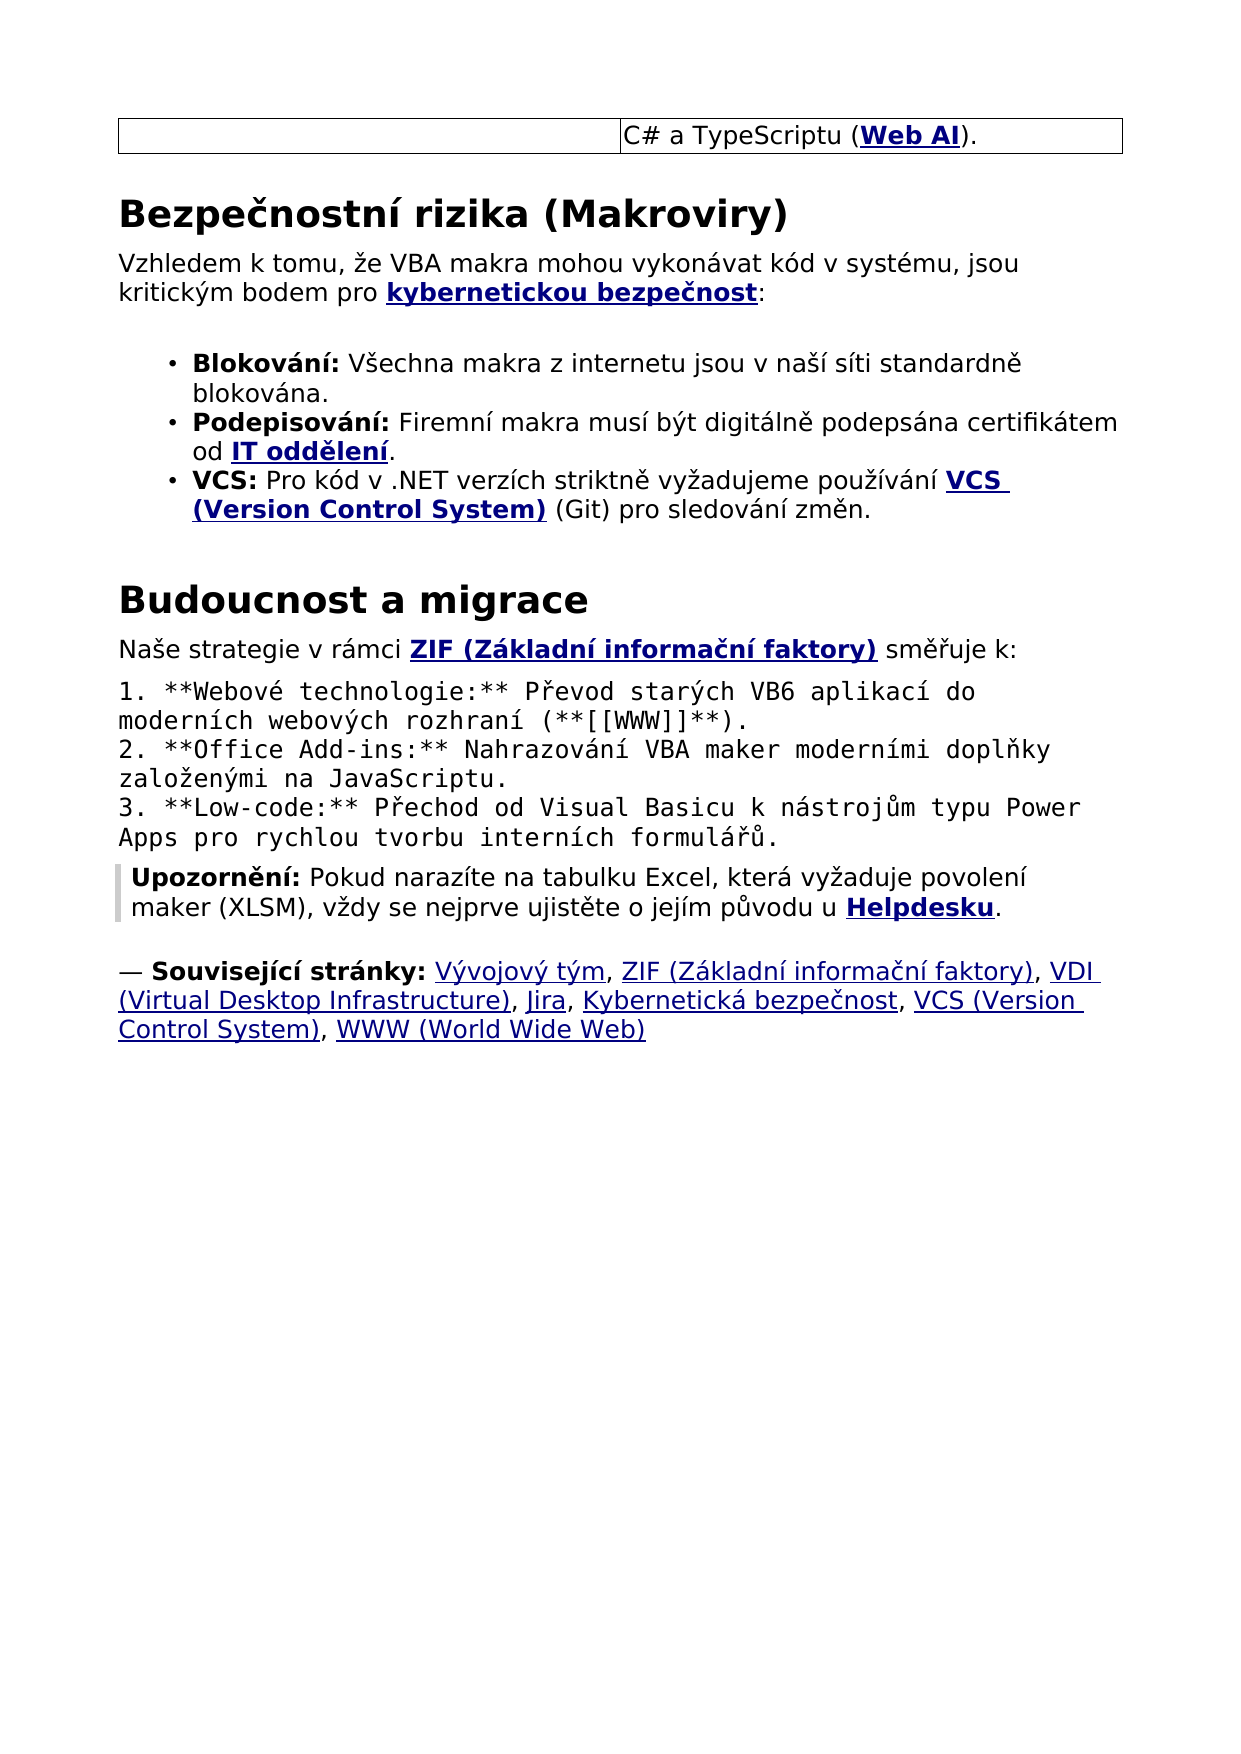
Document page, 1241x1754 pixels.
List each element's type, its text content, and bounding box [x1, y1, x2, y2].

subtitle Budoucnost a migrace [118, 579, 1122, 623]
table_cell C# a TypeScriptu (Web AI). [621, 119, 1122, 153]
table_header Upozornění: Pokud narazíte na tabulku Excel, která vyžaduje povolení maker (XLSM), vždy se nejprve ujistěte o jejím původu u Helpdesku. [121, 864, 1122, 922]
subtitle Bezpečnostní rizika (Makroviry) [118, 193, 1122, 237]
table_cell [119, 119, 620, 153]
list Blokování: Všechna makra z internetu jsou v naší síti standardně blokována. [177, 349, 1122, 408]
text — Související stránky: Vývojový tým, ZIF (Základní informační faktory), VDI (Virtual Desktop Infrastructure), Jira, Kybernetická bezpečnost, VCS (Version Control System), WWW (World Wide Web) [118, 957, 1122, 1044]
list Podepisování: Firemní makra musí být digitálně podepsána certifikátem od IT oddělení. [177, 408, 1122, 466]
list VCS: Pro kód v .NET verzích striktně vyžadujeme používání VCS (Version Control System) (Git) pro sledování změn. [177, 466, 1122, 524]
text Vzhledem k tomu, že VBA makra mohou vykonávat kód v systému, jsou kritickým bodem pro kybernetickou bezpečnost: [118, 249, 1122, 308]
text Naše strategie v rámci ZIF (Základní informační faktory) směřuje k: [118, 635, 1122, 664]
text 1. **Webové technologie:** Převod starých VB6 aplikací do moderních webových rozhraní (**[[WWW]]**). 2. **Office Add-ins:** Nahrazování VBA maker moderními doplňky založenými na JavaScriptu. 3. **Low-code:** Přechod od Visual Basicu k nástrojům typu Power Apps pro rychlou tvorbu interních formulářů. [118, 677, 1122, 852]
